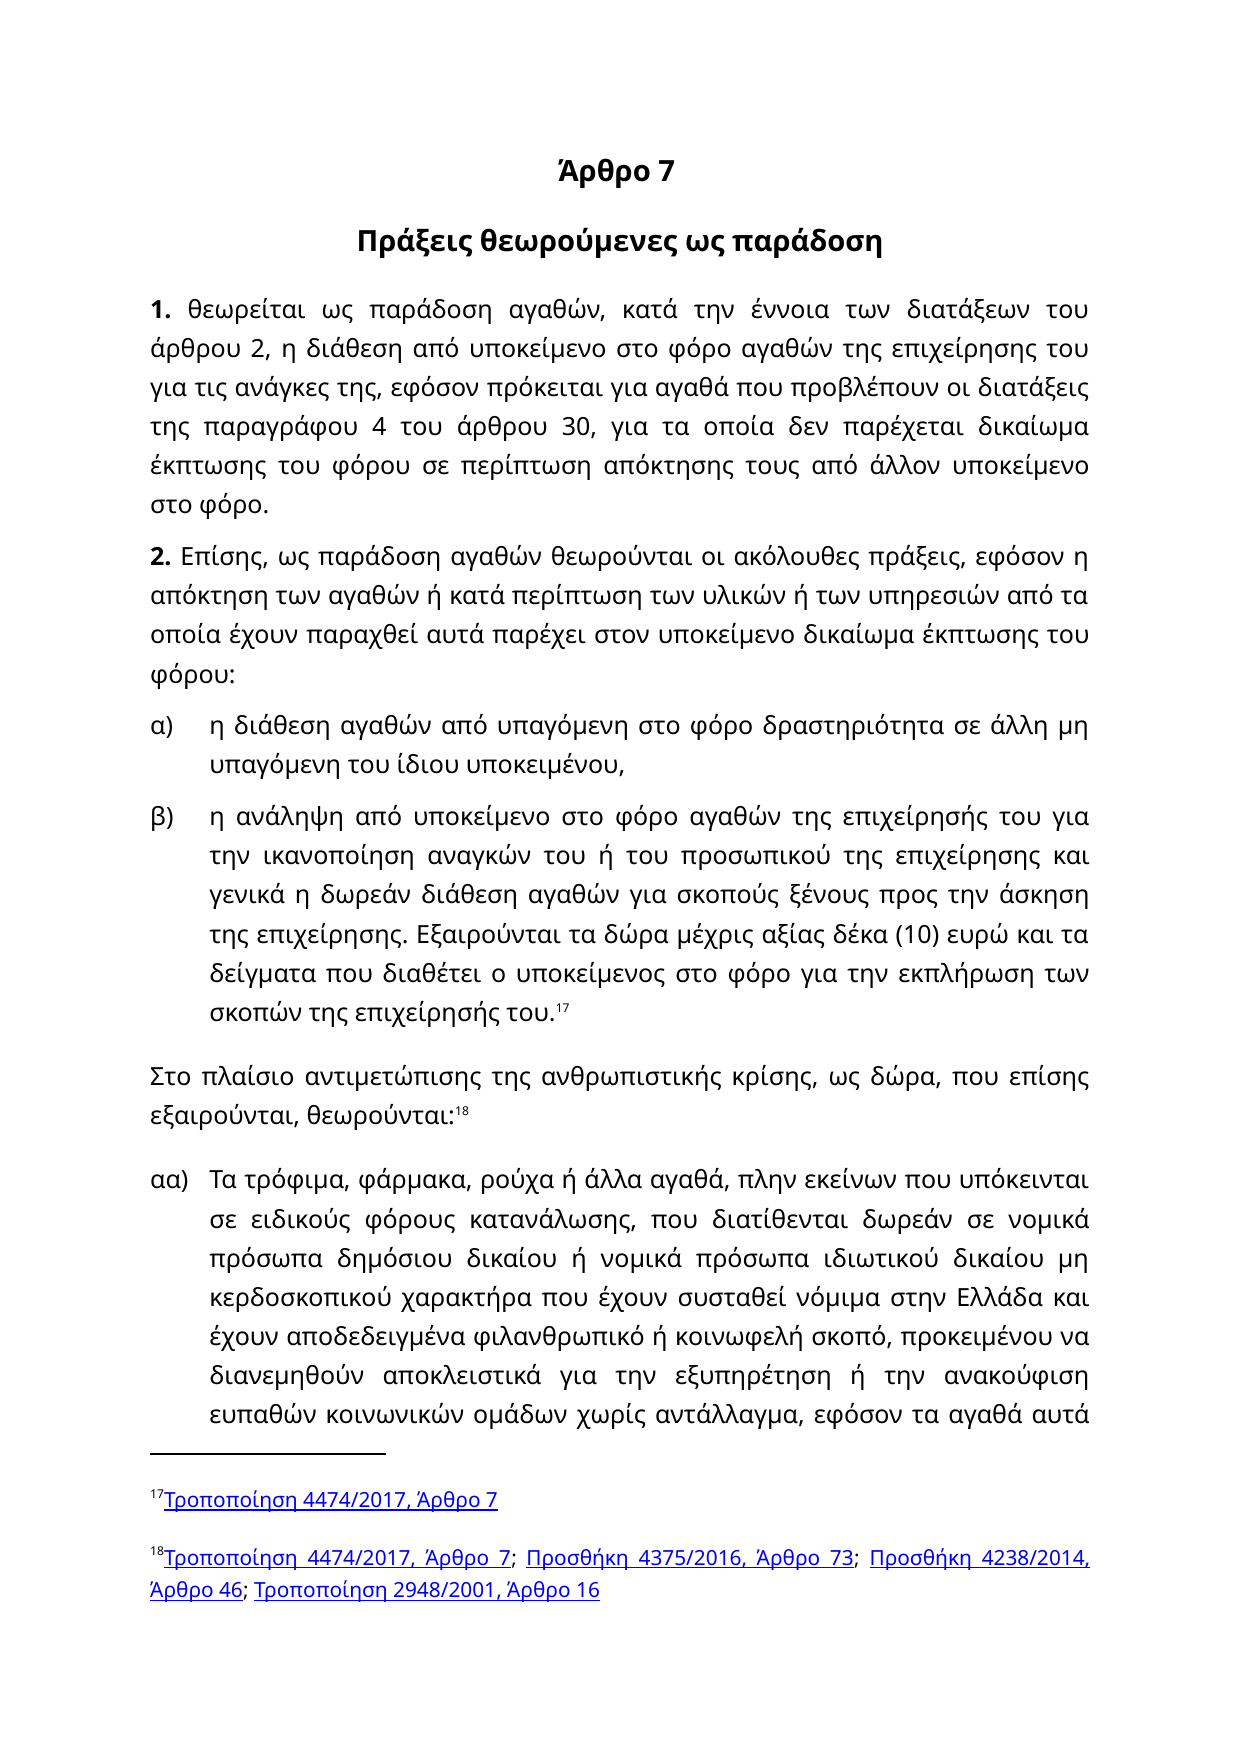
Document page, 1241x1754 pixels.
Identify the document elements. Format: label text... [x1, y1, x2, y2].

text Στο πλαίσιο αντιμετώπισης της ανθρωπιστικής κρίσης, ως δώρα, που επίσης εξαιρούνται, θεωρούνται: [150, 1059, 1090, 1132]
list α) η διάθεση αγαθών από υπαγόμενη στο φόρο δραστηριότητα σε άλλη μη υπαγόμενη του ίδιου υποκειμένου, [150, 708, 1090, 781]
list αα) Τα τρόφιμα, φάρμακα, ρούχα ή άλλα αγαθά, πλην εκείνων που υπόκεινται σε ειδικούς φόρους κατανάλωσης, που διατίθενται δωρεάν σε νομικά πρόσωπα δημόσιου δικαίου ή νομικά πρόσωπα ιδιωτικού δικαίου μη κερδοσκοπικού χαρακτήρα που έχουν συσταθεί νόμιμα στην Ελλάδα και έχουν αποδεδειγμένα φιλανθρωπικό ή κοινωφελή σκοπό, προκειμένου να διανεμηθούν αποκλειστικά για την εξυπηρέτηση ή την ανακούφιση ευπαθών κοινωνικών ομάδων χωρίς αντάλλαγμα, εφόσον τα αγαθά αυτά [150, 1162, 1090, 1431]
subtitle Πράξεις θεωρούμενες ως παράδοση [150, 221, 1090, 260]
text 1. θεωρείται ως παράδοση αγαθών, κατά την έννοια των διατάξεων του άρθρου 2, η διάθεση από υποκείμενο στο φόρο αγαθών της επιχείρησης του για τις ανάγκες της, εφόσον πρόκειται για αγαθά που προβλέπουν οι διατάξεις της παραγράφου 4 του άρθρου 30, για τα οποία δεν παρέχεται δικαίωμα έκπτωσης του φόρου σε περίπτωση απόκτησης τους από άλλον υποκείμενο στο φόρο. [150, 291, 1090, 521]
subtitle Άρθρο 7 [150, 150, 1090, 190]
text 2. Επίσης, ως παράδοση αγαθών θεωρούνται οι ακόλουθες πράξεις, εφόσον η απόκτηση των αγαθών ή κατά περίπτωση των υλικών ή των υπηρεσιών από τα οποία έχουν παραχθεί αυτά παρέχει στον υποκείμενο δικαίωμα έκπτωσης του φόρου: [150, 539, 1090, 690]
list β) η ανάληψη από υποκείμενο στο φόρο αγαθών της επιχείρησής του για την ικανοποίηση αναγκών του ή του προσωπικού της επιχείρησης και γενικά η δωρεάν διάθεση αγαθών για σκοπούς ξένους προς την άσκηση της επιχείρησης. Εξαιρούνται τα δώρα μέχρις αξίας δέκα (10) ευρώ και τα δείγματα που διαθέτει ο υποκείμενος στο φόρο για την εκπλήρωση των σκοπών της επιχείρησής του. [150, 799, 1090, 1029]
text Τροποποίηση 4474/2017, Άρθρο 7; Προσθήκη 4375/2016, Άρθρο 73; Προσθήκη 4238/2014, Άρθρο 46; Τροποποίηση 2948/2001, Άρθρο 16 [150, 1543, 1090, 1604]
text Τροποποίηση 4474/2017, Άρθρο 7 [150, 1485, 1090, 1514]
